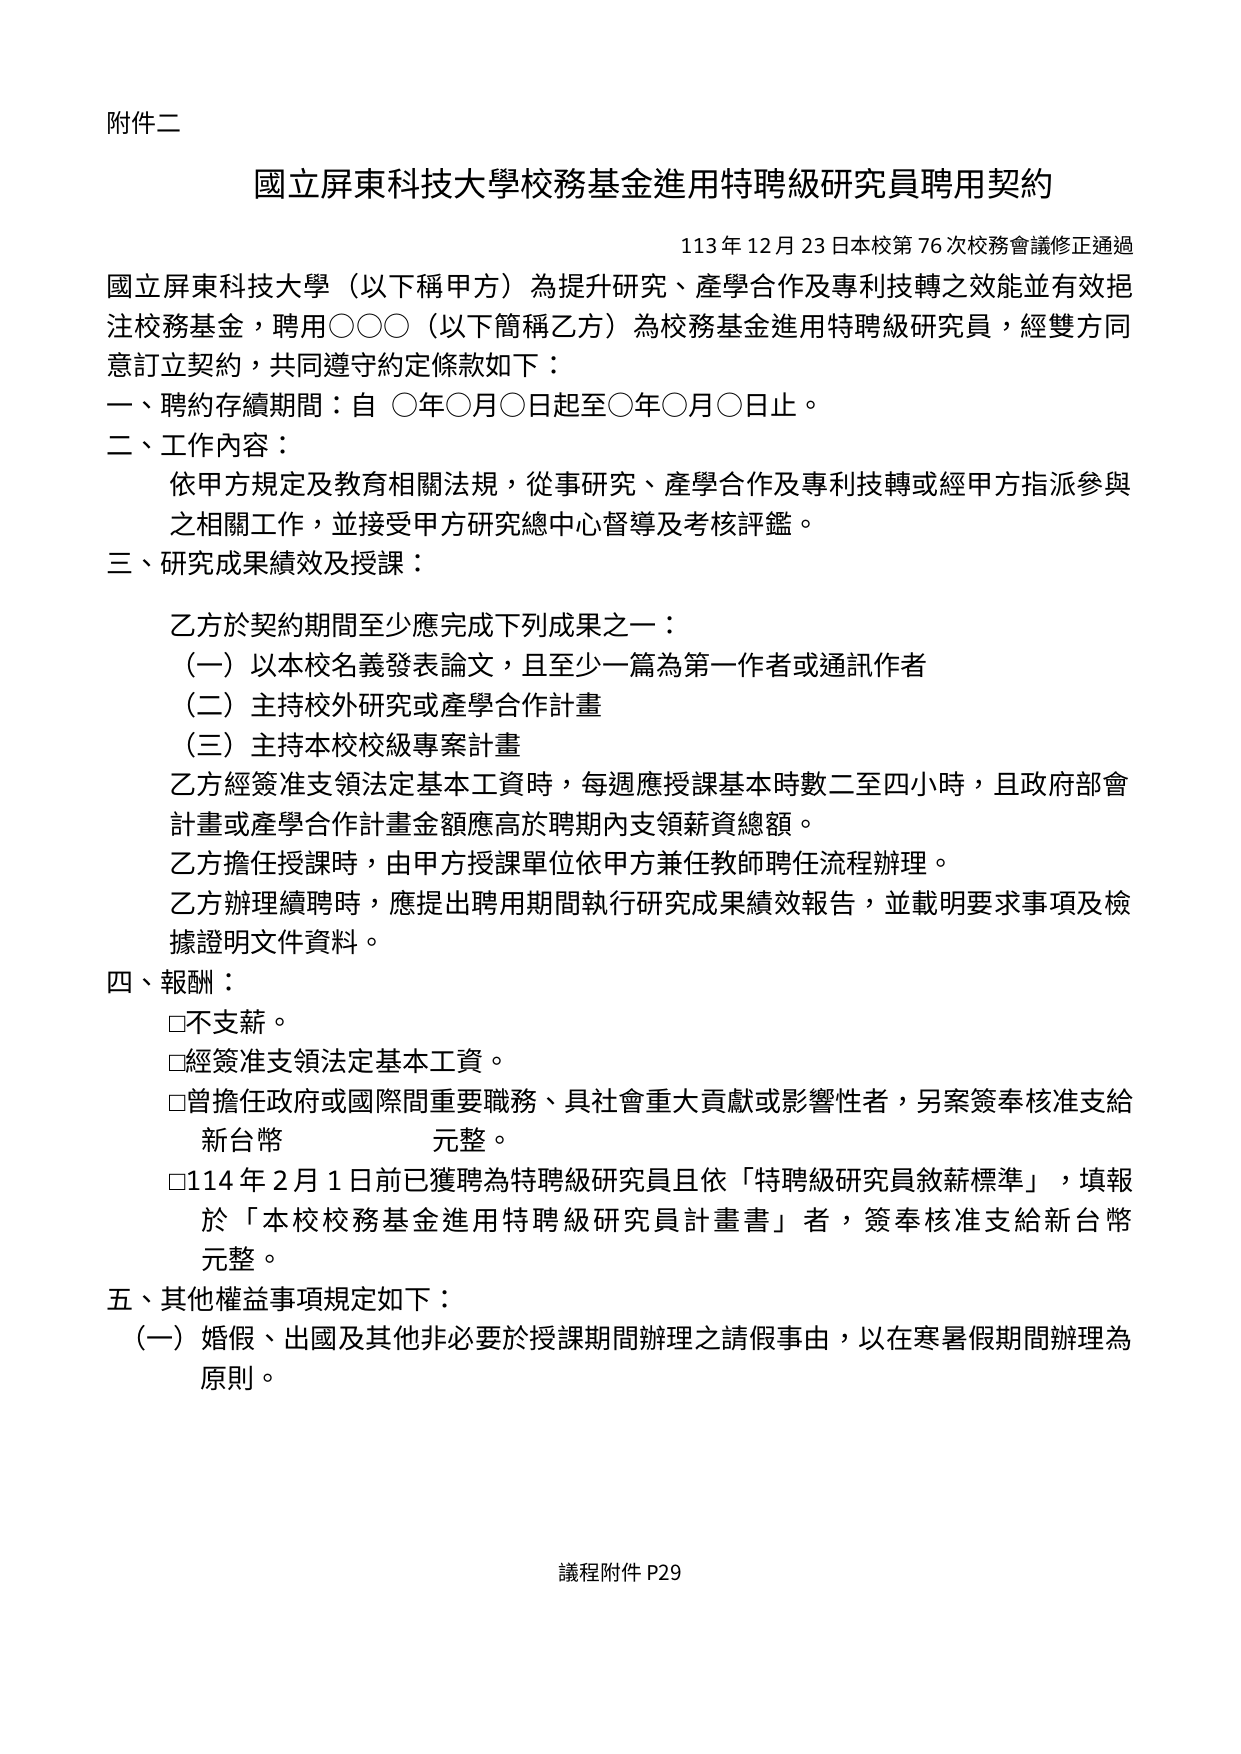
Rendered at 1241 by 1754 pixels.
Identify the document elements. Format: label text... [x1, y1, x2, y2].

text 附件二 [106, 104, 1134, 140]
text 依甲方規定及教育相關法規，從事研究、產學合作及專利技轉或經甲方指派參與之相關工作，並接受甲方研究總中心督導及考核評鑑。 [169, 463, 1134, 542]
text （一）以本校名義發表論文，且至少一篇為第一作者或通訊作者 [169, 644, 1134, 684]
text □114年2月1日前已獲聘為特聘級研究員且依「特聘級研究員敘薪標準」，填報於「本校校務基金進用特聘級研究員計畫書」者，簽奉核准支給新台幣 元整。 [169, 1159, 1134, 1277]
text （一）婚假、出國及其他非必要於授課期間辦理之請假事由，以在寒暑假期間辦理為原則。 [119, 1317, 1134, 1396]
text 國立屏東科技大學校務基金進用特聘級研究員聘用契約 [106, 140, 1134, 202]
text （二）主持校外研究或產學合作計畫 [169, 684, 1134, 723]
text 國立屏東科技大學（以下稱甲方）為提升研究、產學合作及專利技轉之效能並有效挹注校務基金，聘用○○○（以下簡稱乙方）為校務基金進用特聘級研究員，經雙方同意訂立契約，共同遵守約定條款如下： [106, 265, 1134, 384]
text 乙方辦理續聘時，應提出聘用期間執行研究成果績效報告，並載明要求事項及檢據證明文件資料。 [169, 882, 1134, 961]
text 113年12月23日本校第76次校務會議修正通過 [131, 202, 1134, 265]
text （三）主持本校校級專案計畫 [169, 723, 1134, 763]
text 一、聘約存續期間：自 ○年○月○日起至○年○月○日止。 [106, 384, 1134, 423]
text 二、工作內容： [106, 423, 1134, 463]
text 乙方於契約期間至少應完成下列成果之一： [169, 582, 1134, 644]
text □曾擔任政府或國際間重要職務、具社會重大貢獻或影響性者，另案簽奉核准支給新台幣 元整。 [169, 1079, 1134, 1159]
text 三、研究成果績效及授課： [106, 542, 1134, 582]
text 乙方擔任授課時，由甲方授課單位依甲方兼任教師聘任流程辦理。 [169, 842, 1134, 882]
text □不支薪。 [169, 1000, 1134, 1040]
text □經簽准支領法定基本工資。 [169, 1040, 1134, 1079]
text 四、報酬： [106, 961, 1134, 1000]
text 乙方經簽准支領法定基本工資時，每週應授課基本時數二至四小時，且政府部會計畫或產學合作計畫金額應高於聘期內支領薪資總額。 [169, 763, 1134, 842]
text 五、其他權益事項規定如下： [106, 1277, 1134, 1317]
